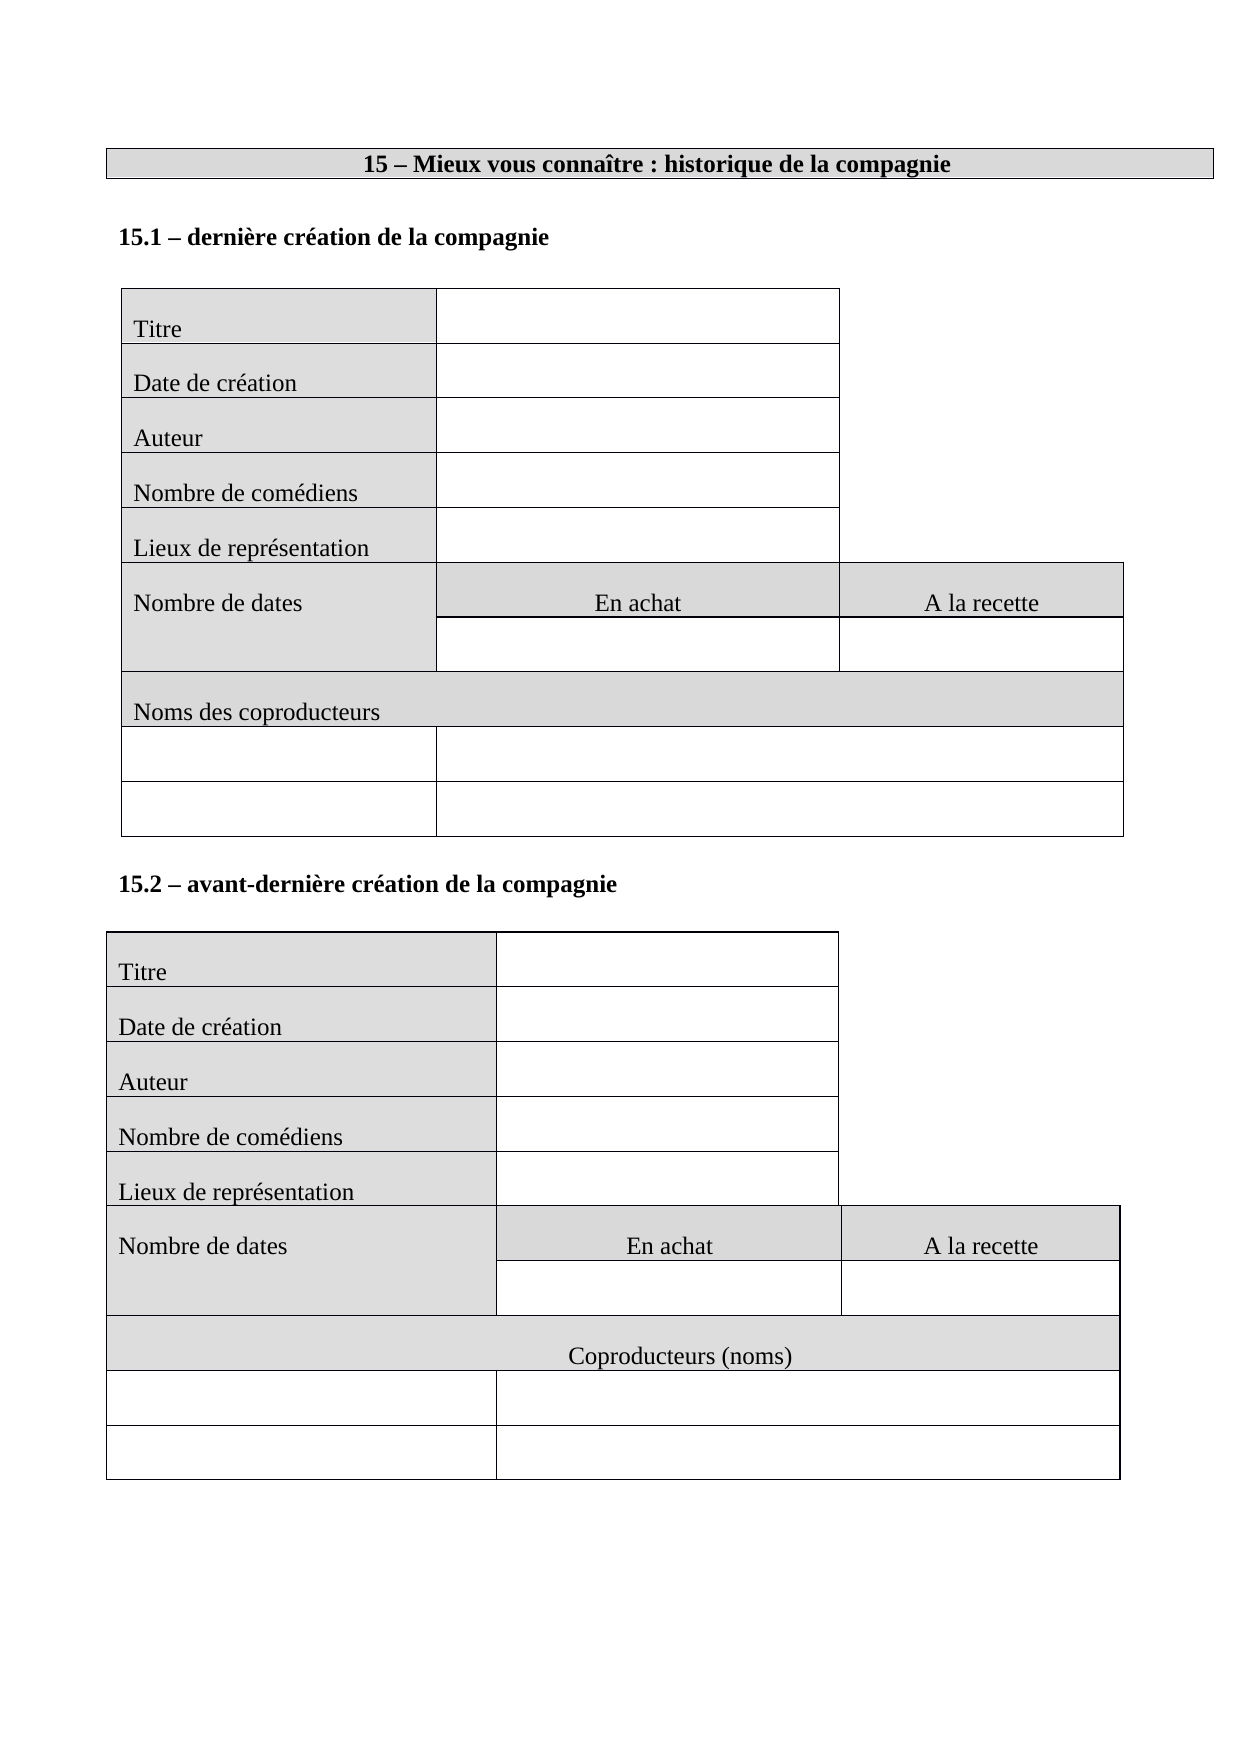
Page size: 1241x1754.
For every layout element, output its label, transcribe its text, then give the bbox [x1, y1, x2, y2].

table_header Titre [107, 933, 496, 986]
table_cell Auteur [107, 1042, 496, 1096]
table_cell En achat [437, 563, 839, 616]
table_cell [839, 1151, 1120, 1205]
table_cell Date de création [107, 987, 496, 1041]
table_cell [437, 508, 839, 562]
table_header [839, 931, 1120, 986]
table_cell [497, 1097, 838, 1151]
table_cell A la recette [840, 563, 1123, 616]
table_cell Noms des coproducteurs [122, 672, 1123, 726]
table_cell [840, 452, 1123, 507]
table_cell [107, 1371, 496, 1424]
table_cell Lieux de représentation [107, 1152, 496, 1205]
table_cell [497, 1152, 838, 1205]
table_cell Lieux de représentation [122, 508, 436, 562]
table_cell Nombre de comédiens [122, 453, 436, 507]
table_cell [497, 987, 838, 1041]
table_cell [842, 1261, 1119, 1315]
table_cell [437, 398, 839, 452]
table_cell [437, 782, 1123, 836]
table_cell En achat [497, 1206, 841, 1260]
table_cell [122, 727, 436, 781]
table_cell A la recette [842, 1206, 1119, 1260]
table_cell Nombre de comédiens [107, 1097, 496, 1151]
table_cell [840, 507, 1123, 562]
text 15.1 – dernière création de la compagnie [118, 222, 1122, 250]
table_header [497, 933, 838, 986]
table_cell [840, 397, 1123, 452]
table_cell [437, 618, 839, 671]
table_header 15 – Mieux vous connaître : historique de la compagnie [107, 149, 1213, 177]
table_cell [437, 727, 1123, 781]
table_cell Auteur [122, 398, 436, 452]
table_cell [497, 1261, 841, 1315]
table_cell [437, 453, 839, 507]
table_cell Nombre de dates [107, 1206, 496, 1315]
table_cell [497, 1042, 838, 1096]
table_cell [497, 1371, 1119, 1424]
table_cell [122, 782, 436, 836]
table_cell [839, 1096, 1120, 1151]
table_cell [437, 344, 839, 397]
text 15.2 – avant-dernière création de la compagnie [118, 869, 1122, 898]
table_cell [497, 1426, 1119, 1479]
table_cell [107, 1426, 496, 1479]
table_cell Nombre de dates [122, 563, 436, 671]
table_header [437, 289, 839, 342]
table_cell [840, 618, 1123, 671]
table_cell Coproducteurs (noms) [107, 1316, 1119, 1370]
table_cell [840, 343, 1123, 397]
table_cell [839, 1041, 1120, 1096]
table_cell Date de création [122, 344, 436, 397]
table_header Titre [122, 289, 436, 342]
table_cell [839, 986, 1120, 1041]
table_header [840, 288, 1123, 342]
